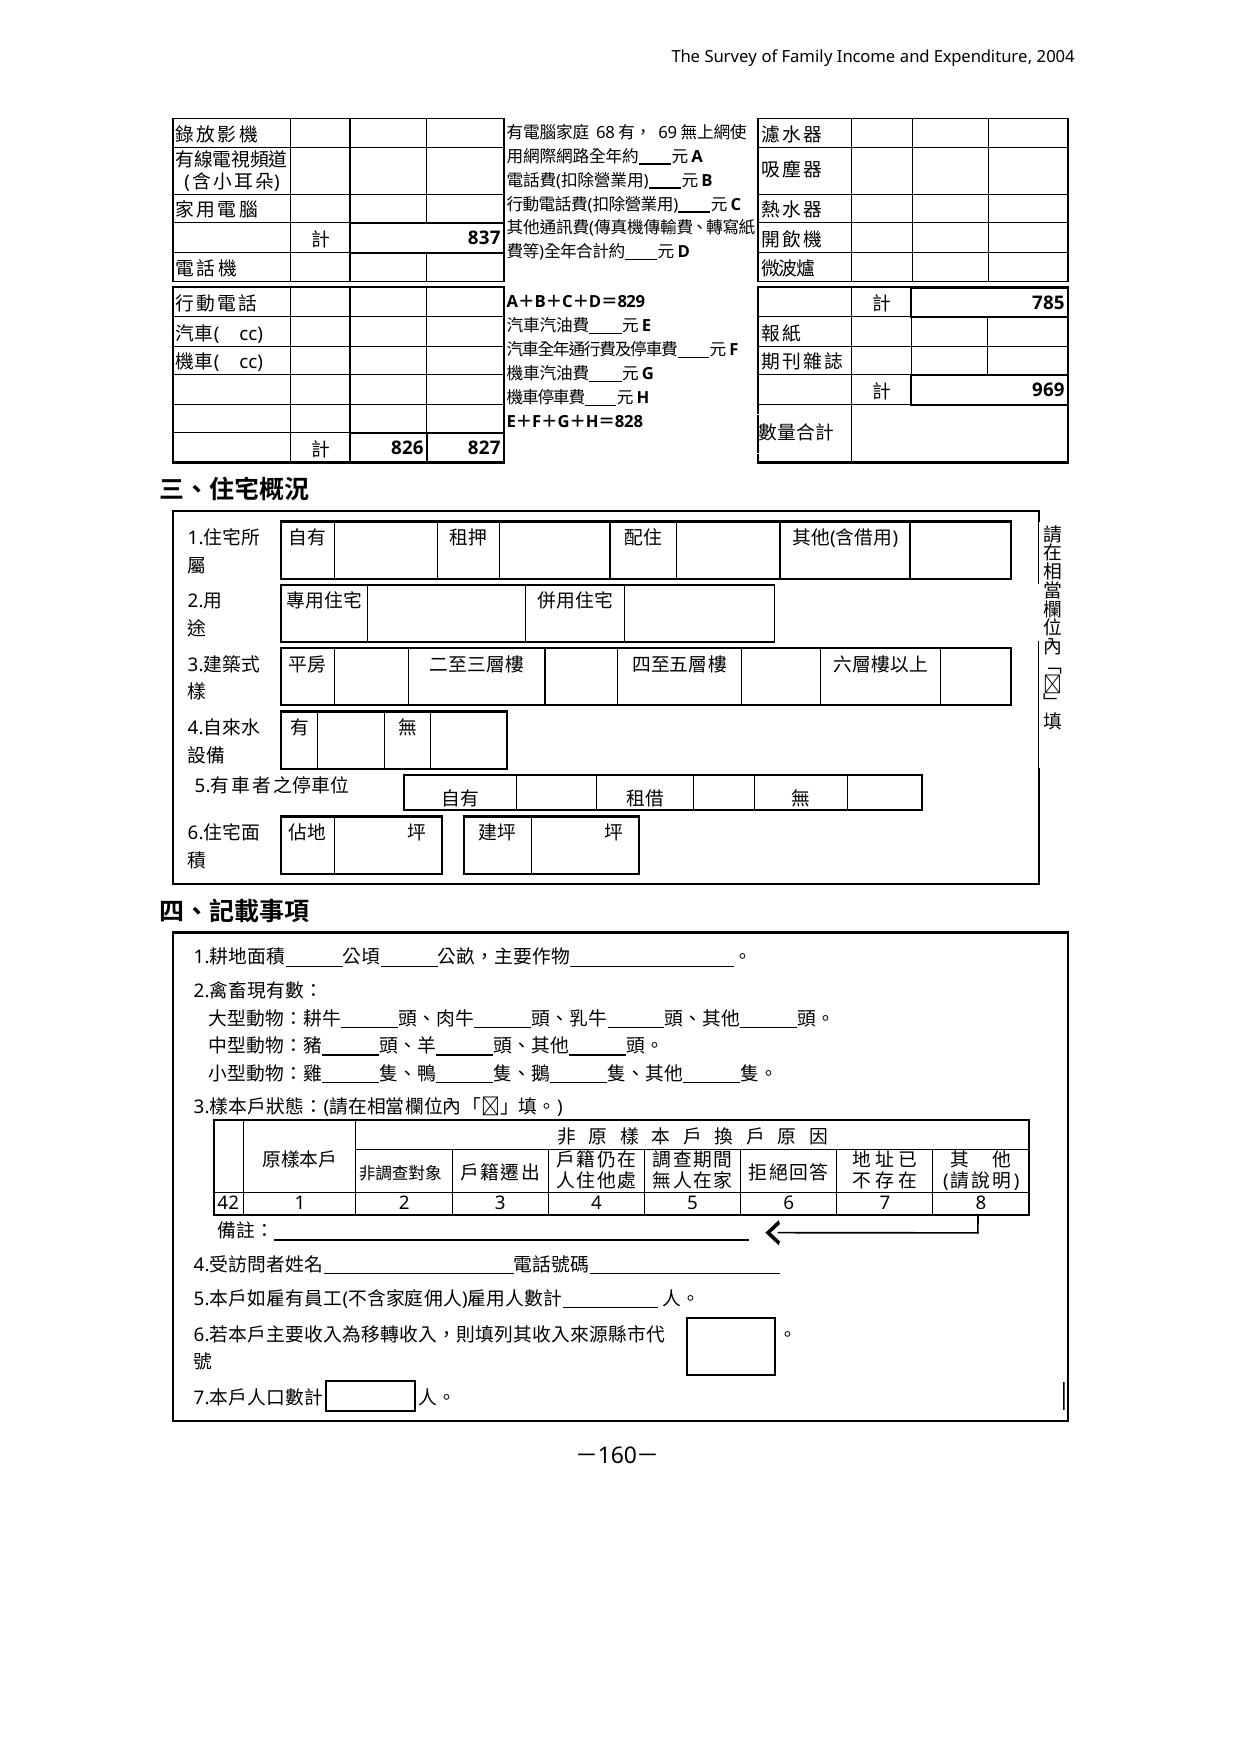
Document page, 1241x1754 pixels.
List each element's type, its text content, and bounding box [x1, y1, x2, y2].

table_cell 坪 [532, 818, 638, 872]
table_cell 1.耕地面積 公頃 公畝，主要作物 。 [174, 942, 1067, 969]
table_cell [327, 1382, 414, 1410]
table_cell [852, 223, 912, 252]
table_cell [688, 1319, 774, 1374]
table_cell [368, 873, 540, 883]
table_cell [555, 643, 638, 647]
table_cell 。 [776, 1317, 1067, 1374]
table_cell [427, 317, 503, 346]
table_header [631, 512, 698, 520]
table_cell [936, 809, 1038, 815]
table_cell [351, 317, 426, 346]
table_cell [847, 641, 967, 647]
table_cell 4 [549, 1193, 644, 1213]
table_cell [742, 811, 859, 815]
table_cell [427, 347, 503, 374]
table_cell [431, 713, 506, 767]
table_header [291, 288, 349, 316]
table_cell 專用住宅 [282, 586, 367, 641]
table_cell [639, 643, 761, 647]
table_cell [581, 706, 624, 710]
table_cell [318, 706, 356, 710]
table_cell 汽車( cc) [174, 317, 290, 346]
table_cell [759, 405, 851, 432]
table_cell [174, 433, 290, 461]
table_cell 5.有車者之停車位 [174, 774, 403, 809]
table_cell [913, 119, 988, 147]
table_cell 42 [215, 1193, 243, 1213]
table_cell [639, 580, 799, 584]
table_cell [759, 432, 851, 461]
table_cell [759, 375, 851, 404]
table_cell [1030, 1192, 1067, 1213]
table_cell [174, 1410, 1067, 1420]
text 三、住宅概況 [159, 470, 1075, 506]
table_cell [625, 586, 774, 641]
table_cell [787, 768, 847, 774]
table_cell [368, 580, 540, 584]
table_header [759, 288, 851, 316]
table_cell [532, 768, 787, 774]
table_cell [540, 873, 663, 883]
table_cell 人。 [416, 1380, 1067, 1410]
table_cell 開飲機 [759, 223, 851, 252]
table_cell [540, 706, 581, 710]
table_cell [1012, 647, 1038, 704]
table_cell [913, 148, 988, 193]
table_cell [174, 1149, 213, 1192]
table_cell [508, 710, 1038, 767]
table_cell [281, 643, 334, 647]
table_cell 佔地 [282, 818, 334, 872]
table_header [809, 512, 941, 520]
table_cell [397, 706, 447, 710]
table_cell [174, 873, 281, 883]
table_cell [677, 523, 779, 577]
table_cell 坪 [335, 818, 441, 872]
table_header [698, 512, 809, 520]
table_cell 戶籍仍在 人住他處 [549, 1150, 644, 1192]
table_cell [800, 706, 840, 710]
table_cell [742, 649, 820, 704]
table_cell [174, 1311, 1067, 1317]
table_cell [670, 706, 715, 710]
table_header [174, 512, 281, 520]
table_header [281, 512, 334, 520]
table_cell [540, 580, 638, 584]
table_cell 5.本戶如雇有員工(不含家庭佣人)雇用人數計 人。 [174, 1283, 1067, 1311]
table_cell [852, 347, 911, 374]
table_cell [281, 770, 317, 774]
table_cell [912, 376, 988, 404]
table_cell 3 [453, 1193, 548, 1213]
table_cell [351, 195, 426, 222]
table_cell 拒絕回答 [741, 1150, 836, 1192]
table_cell [443, 815, 463, 872]
table_cell [351, 119, 426, 147]
table_cell [318, 713, 384, 767]
table_cell 826 [351, 434, 426, 461]
table_cell 併用住宅 [526, 586, 624, 641]
table_cell [507, 768, 521, 774]
table_cell [291, 347, 349, 374]
table_header [941, 512, 1038, 520]
table_cell [281, 809, 368, 815]
table_header 行動電話 [174, 288, 290, 316]
table_cell 7 [837, 1193, 932, 1213]
table_cell [684, 873, 742, 883]
table_cell [215, 1149, 243, 1192]
table_cell [640, 815, 651, 872]
table_header [912, 289, 988, 316]
table_cell 827 [428, 434, 503, 461]
table_header 785 [988, 289, 1067, 316]
table_cell [859, 811, 876, 815]
table_cell [876, 873, 936, 883]
table_cell 計 [852, 375, 910, 404]
table_cell [174, 1374, 1067, 1380]
table_cell 熱水器 [759, 195, 851, 222]
table_cell 837 [427, 224, 503, 252]
table_cell 969 [988, 376, 1067, 404]
table_cell 1 [244, 1193, 355, 1213]
table_cell 機車( cc) [174, 347, 290, 374]
table_cell 吸塵器 [759, 148, 851, 193]
table_cell [684, 811, 742, 815]
table_cell 配住 [611, 523, 676, 577]
table_cell [427, 148, 503, 193]
table_cell [852, 148, 912, 193]
table_cell [368, 809, 540, 815]
table_cell 小型動物：雞 隻、鴨 隻、鵝 隻、其他 隻。 [174, 1058, 1067, 1086]
table_cell [852, 432, 911, 461]
table_cell [368, 586, 525, 641]
table_cell [1012, 520, 1038, 577]
table_cell 調查期間 無人在家 [645, 1150, 740, 1192]
table_cell 6.住宅面積 [174, 815, 280, 872]
table_cell [852, 119, 912, 147]
table_cell 4.受訪問者姓名 電話號碼 [174, 1249, 1067, 1277]
table_cell [335, 523, 437, 577]
table_cell 自有 [282, 523, 334, 577]
table_cell 戶籍遷出 [453, 1150, 548, 1192]
table_cell 建坪 [465, 818, 531, 872]
table_header A＋B＋C＋D＝829 汽車汽油費 元E 汽車全年通行費及停車費 元F 機車汽油費 元G 機車停車費 元H E＋F＋G＋H＝828 [505, 286, 757, 461]
table_cell [913, 223, 988, 252]
table_cell [913, 253, 988, 281]
table_cell 報紙 [759, 317, 851, 346]
table_cell [174, 969, 1067, 976]
table_cell 7.本戶人口數計 [174, 1380, 325, 1410]
table_cell 其他(含借用) [781, 523, 909, 577]
table_cell [291, 317, 349, 346]
table_cell [291, 148, 349, 193]
table_cell [989, 148, 1067, 193]
table_cell [291, 195, 349, 222]
table_cell [174, 1086, 1067, 1092]
table_cell [1030, 1119, 1067, 1149]
table_cell [715, 706, 754, 710]
table_cell 中型動物：豬 頭、羊 頭、其他 頭。 [174, 1031, 1067, 1058]
table_cell [852, 317, 911, 346]
table_cell [847, 768, 917, 774]
table_cell [427, 195, 503, 222]
table_cell 非調查對象 [356, 1150, 452, 1192]
table_cell 地址已 不存在 [837, 1150, 932, 1192]
table_cell 備註： [214, 1214, 1067, 1243]
table_cell 自有 [405, 776, 516, 809]
table_cell [174, 768, 281, 774]
table_cell [351, 254, 426, 281]
table_cell [979, 768, 1038, 774]
table_cell [351, 405, 426, 432]
table_cell 計 [291, 433, 349, 461]
table_cell [624, 706, 670, 710]
table_cell [174, 641, 281, 647]
table_cell [174, 375, 290, 404]
table_cell [427, 405, 503, 432]
table_cell [759, 432, 841, 453]
table_cell 期刊雜誌 [759, 347, 851, 374]
table_cell 4.自來水設備 [174, 710, 280, 767]
table_cell [418, 643, 554, 647]
table_cell [174, 704, 281, 710]
table_cell [913, 195, 988, 222]
table_cell [174, 1277, 1067, 1283]
table_cell [291, 119, 349, 147]
table_cell [988, 432, 1067, 461]
table_cell 3.樣本戶狀態：(請在相當欄位內「」填。) [174, 1092, 1067, 1119]
table_cell [742, 873, 859, 883]
table_cell 1.住宅所屬 [174, 520, 280, 577]
table_cell [244, 1121, 355, 1149]
table_cell 非原樣本戶換戶原因 [356, 1121, 1028, 1149]
table_cell [427, 375, 503, 404]
table_cell [385, 770, 430, 774]
table_cell 二至三層樓 [409, 649, 544, 704]
table_cell [517, 776, 596, 809]
table_cell [775, 584, 1039, 641]
table_cell 計 [291, 223, 349, 252]
table_header [334, 512, 452, 520]
table_header 計 [852, 288, 910, 316]
table_cell [281, 706, 317, 710]
table_cell 2 [356, 1193, 452, 1213]
table_cell [291, 253, 349, 281]
table_cell [936, 873, 1038, 883]
table_cell [351, 224, 427, 252]
table_cell [848, 776, 921, 809]
table_cell 微波爐 [759, 253, 851, 281]
table_cell [911, 523, 1010, 577]
table_header [427, 288, 503, 316]
table_header [174, 934, 1067, 942]
table_cell [174, 1192, 213, 1213]
table_cell [427, 254, 503, 281]
table_cell 有 [282, 713, 317, 767]
table_cell [912, 347, 987, 374]
table_cell [840, 706, 910, 710]
table_cell 租借 [597, 776, 693, 809]
table_cell 5 [645, 1193, 740, 1213]
table_cell [852, 253, 912, 281]
table_cell [500, 523, 609, 577]
table_cell 6 [741, 1193, 836, 1213]
table_cell 原樣本戶 [244, 1149, 355, 1192]
table_cell [430, 770, 507, 774]
table_cell [540, 811, 663, 815]
table_cell [281, 580, 368, 584]
table_cell 平房 [282, 649, 334, 704]
table_cell [759, 415, 841, 432]
table_cell [761, 641, 847, 647]
table_cell [174, 578, 281, 584]
table_cell [852, 195, 912, 222]
table_cell [447, 706, 488, 710]
table_cell [351, 375, 426, 404]
table_cell 有線電視頻道 (含小耳朵) [174, 148, 290, 193]
table_header [351, 288, 426, 316]
table_cell [917, 768, 979, 774]
table_cell [988, 406, 1067, 432]
table_cell [989, 195, 1067, 222]
table_cell [663, 811, 684, 815]
table_cell [546, 649, 617, 704]
table_cell [291, 375, 349, 404]
table_cell [651, 815, 1038, 872]
table_cell [334, 643, 418, 647]
table_cell 濾水器 [759, 119, 851, 147]
table_cell [911, 432, 988, 461]
table_cell [989, 253, 1067, 281]
table_cell [893, 578, 1038, 584]
table_cell 錄放影機 [174, 119, 290, 147]
table_cell [859, 873, 876, 883]
table_cell [911, 406, 988, 432]
table_cell 8 [933, 1193, 1028, 1213]
table_cell 電話機 [174, 253, 290, 281]
table_cell 2.禽畜現有數： [174, 976, 1067, 1003]
table_cell 六層樓以上 [821, 649, 940, 704]
table_cell [910, 706, 956, 710]
table_cell [356, 706, 397, 710]
table_cell [174, 223, 290, 252]
table_cell [912, 318, 987, 346]
table_cell [174, 1119, 213, 1149]
table_cell [1030, 1149, 1067, 1192]
table_cell [488, 706, 540, 710]
table_header [452, 512, 512, 520]
table_cell [876, 809, 936, 815]
table_cell 其 他 (請說明) [933, 1150, 1028, 1192]
table_cell 四至五層樓 [618, 649, 741, 704]
table_cell [351, 148, 426, 193]
table_cell [694, 776, 754, 809]
table_cell [174, 809, 281, 815]
table_header [512, 512, 631, 520]
table_cell [941, 649, 1010, 704]
table_cell [967, 641, 1038, 647]
table_cell [318, 770, 384, 774]
table_cell [989, 223, 1067, 252]
table_cell [291, 405, 349, 432]
table_cell 3.建築式樣 [174, 647, 280, 704]
table_cell [351, 347, 426, 374]
table_cell [663, 873, 684, 883]
table_cell [988, 318, 1067, 346]
table_cell 無 [755, 776, 847, 809]
table_cell [956, 704, 1038, 710]
table_cell 6.若本戶主要收入為移轉收入，則填列其收入來源縣市代號 [174, 1317, 686, 1374]
table_cell 無 [385, 713, 430, 767]
table_cell [215, 1121, 243, 1149]
table_cell [335, 649, 408, 704]
table_cell [281, 875, 368, 883]
table_cell [923, 774, 1038, 809]
table_cell [852, 405, 911, 432]
table_cell [989, 119, 1067, 147]
table_cell [427, 119, 503, 147]
table_cell [754, 706, 799, 710]
table_cell [800, 580, 893, 584]
table_cell [174, 405, 290, 432]
table_cell [521, 768, 532, 774]
table_cell 家用電腦 [174, 195, 290, 222]
table_cell 大型動物：耕牛 頭、肉牛 頭、乳牛 頭、其他 頭。 [174, 1003, 1067, 1031]
table_cell 有電腦家庭 68有， 69無上網使用網際網路全年約 元A 電話費(扣除營業用) 元B 行動電話費(扣除營業用) 元C 其他通訊費(傳真機傳輸費、轉寫紙費等)全年合計約 元D [505, 118, 757, 281]
table_cell [174, 1214, 214, 1243]
table_cell 租押 [438, 523, 499, 577]
text 四、記載事項 [159, 891, 1075, 927]
table_cell 2.用 途 [174, 584, 280, 641]
table_cell [988, 347, 1067, 374]
table_cell [174, 1243, 1067, 1249]
